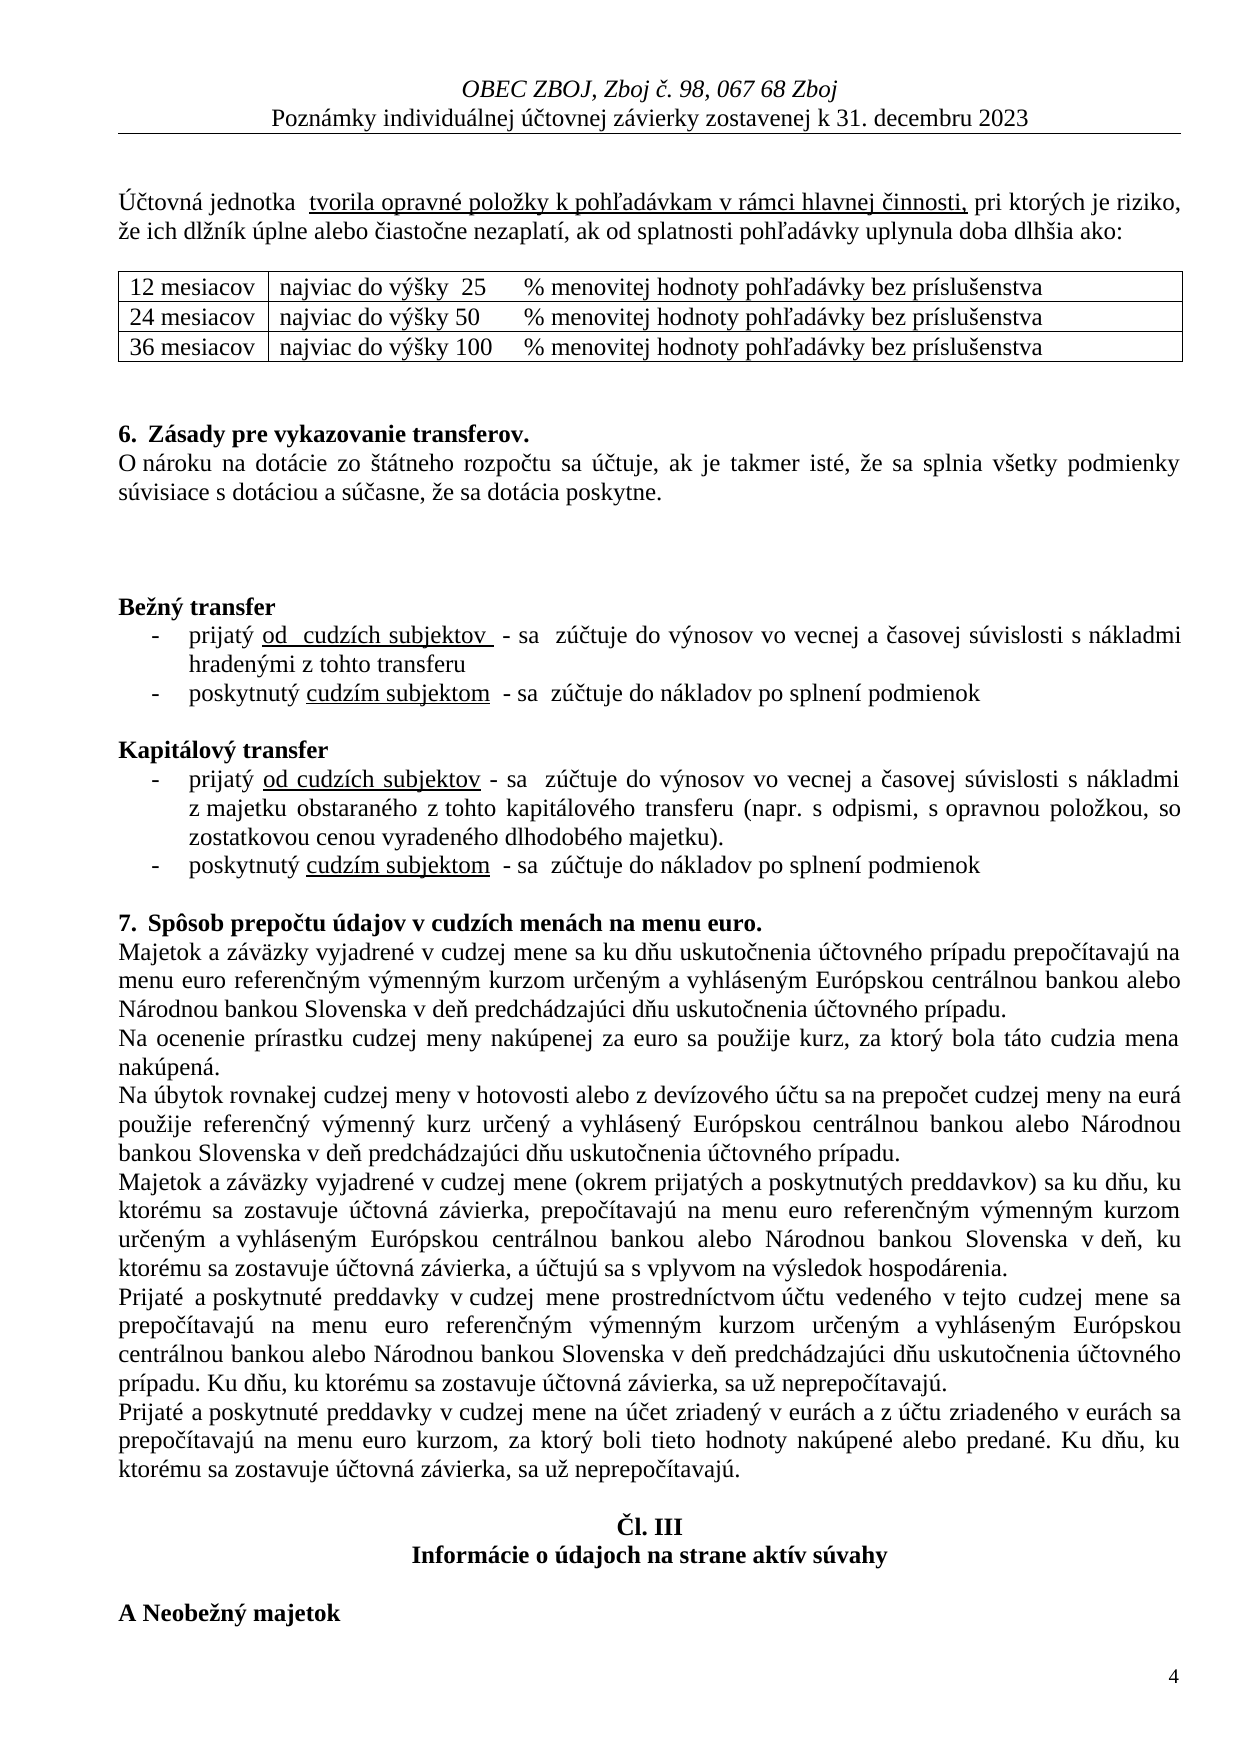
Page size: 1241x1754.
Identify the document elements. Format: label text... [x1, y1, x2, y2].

table_header najviac do výšky 25 % menovitej hodnoty pohľadávky bez príslušenstva [269, 272, 1182, 301]
text Informácie o údajoch na strane aktív súvahy [118, 1540, 1181, 1569]
list poskytnutý cudzím subjektom - sa zúčtuje do nákladov po splnení podmienok [151, 850, 1181, 879]
list prijatý od cudzích subjektov - sa zúčtuje do výnosov vo vecnej a časovej súvislosti s nákladmi hradenými z tohto transferu [151, 620, 1181, 678]
list poskytnutý cudzím subjektom - sa zúčtuje do nákladov po splnení podmienok [151, 678, 1181, 707]
text Čl. III [118, 1512, 1181, 1540]
text Na ocenenie prírastku cudzej meny nakúpenej za euro sa použije kurz, za ktorý bola táto cudzia mena nakúpená. [118, 1023, 1181, 1080]
text O nároku na dotácie zo štátneho rozpočtu sa účtuje, ak je takmer isté, že sa splnia všetky podmienky súvisiace s dotáciou a súčasne, že sa dotácia poskytne. [118, 448, 1181, 505]
text Majetok a záväzky vyjadrené v cudzej mene sa ku dňu uskutočnenia účtovného prípadu prepočítavajú na menu euro referenčným výmenným kurzom určeným a vyhláseným Európskou centrálnou bankou alebo Národnou bankou Slovenska v deň predchádzajúci dňu uskutočnenia účtovného prípadu. [118, 937, 1181, 1023]
list prijatý od cudzích subjektov - sa zúčtuje do výnosov vo vecnej a časovej súvislosti s nákladmi z majetku obstaraného z tohto kapitálového transferu (napr. s odpismi, s opravnou položkou, so zostatkovou cenou vyradeného dlhodobého majetku). [151, 764, 1181, 850]
text Prijaté a poskytnuté preddavky v cudzej mene prostredníctvom účtu vedeného v tejto cudzej mene sa prepočítavajú na menu euro referenčným výmenným kurzom určeným a vyhláseným Európskou centrálnou bankou alebo Národnou bankou Slovenska v deň predchádzajúci dňu uskutočnenia účtovného prípadu. Ku dňu, ku ktorému sa zostavuje účtovná závierka, sa už neprepočítavajú. [118, 1282, 1181, 1397]
table_header 12 mesiacov [119, 272, 268, 301]
text Bežný transfer [118, 592, 1181, 620]
table_cell 36 mesiacov [119, 332, 268, 361]
list Zásady pre vykazovanie transferov. [118, 419, 1181, 448]
table_cell najviac do výšky 100 % menovitej hodnoty pohľadávky bez príslušenstva [269, 332, 1182, 361]
text Na úbytok rovnakej cudzej meny v hotovosti alebo z devízového účtu sa na prepočet cudzej meny na eurá použije referenčný výmenný kurz určený a vyhlásený Európskou centrálnou bankou alebo Národnou bankou Slovenska v deň predchádzajúci dňu uskutočnenia účtovného prípadu. [118, 1080, 1181, 1167]
table_cell 24 mesiacov [119, 302, 268, 331]
text Kapitálový transfer [118, 735, 1181, 764]
text Majetok a záväzky vyjadrené v cudzej mene (okrem prijatých a poskytnutých preddavkov) sa ku dňu, ku ktorému sa zostavuje účtovná závierka, prepočítavajú na menu euro referenčným výmenným kurzom určeným a vyhláseným Európskou centrálnou bankou alebo Národnou bankou Slovenska v deň, ku ktorému sa zostavuje účtovná závierka, a účtujú sa s vplyvom na výsledok hospodárenia. [118, 1167, 1181, 1282]
table_cell najviac do výšky 50 % menovitej hodnoty pohľadávky bez príslušenstva [269, 302, 1182, 331]
text Účtovná jednotka tvorila opravné položky k pohľadávkam v rámci hlavnej činnosti, pri ktorých je riziko, že ich dlžník úplne alebo čiastočne nezaplatí, ak od splatnosti pohľadávky uplynula doba dlhšia ako: [118, 187, 1181, 245]
text Prijaté a poskytnuté preddavky v cudzej mene na účet zriadený v eurách a z účtu zriadeného v eurách sa prepočítavajú na menu euro kurzom, za ktorý boli tieto hodnoty nakúpené alebo predané. Ku dňu, ku ktorému sa zostavuje účtovná závierka, sa už neprepočítavajú. [118, 1397, 1181, 1483]
list Spôsob prepočtu údajov v cudzích menách na menu euro. [118, 908, 1181, 937]
text A Neobežný majetok [118, 1598, 1181, 1627]
